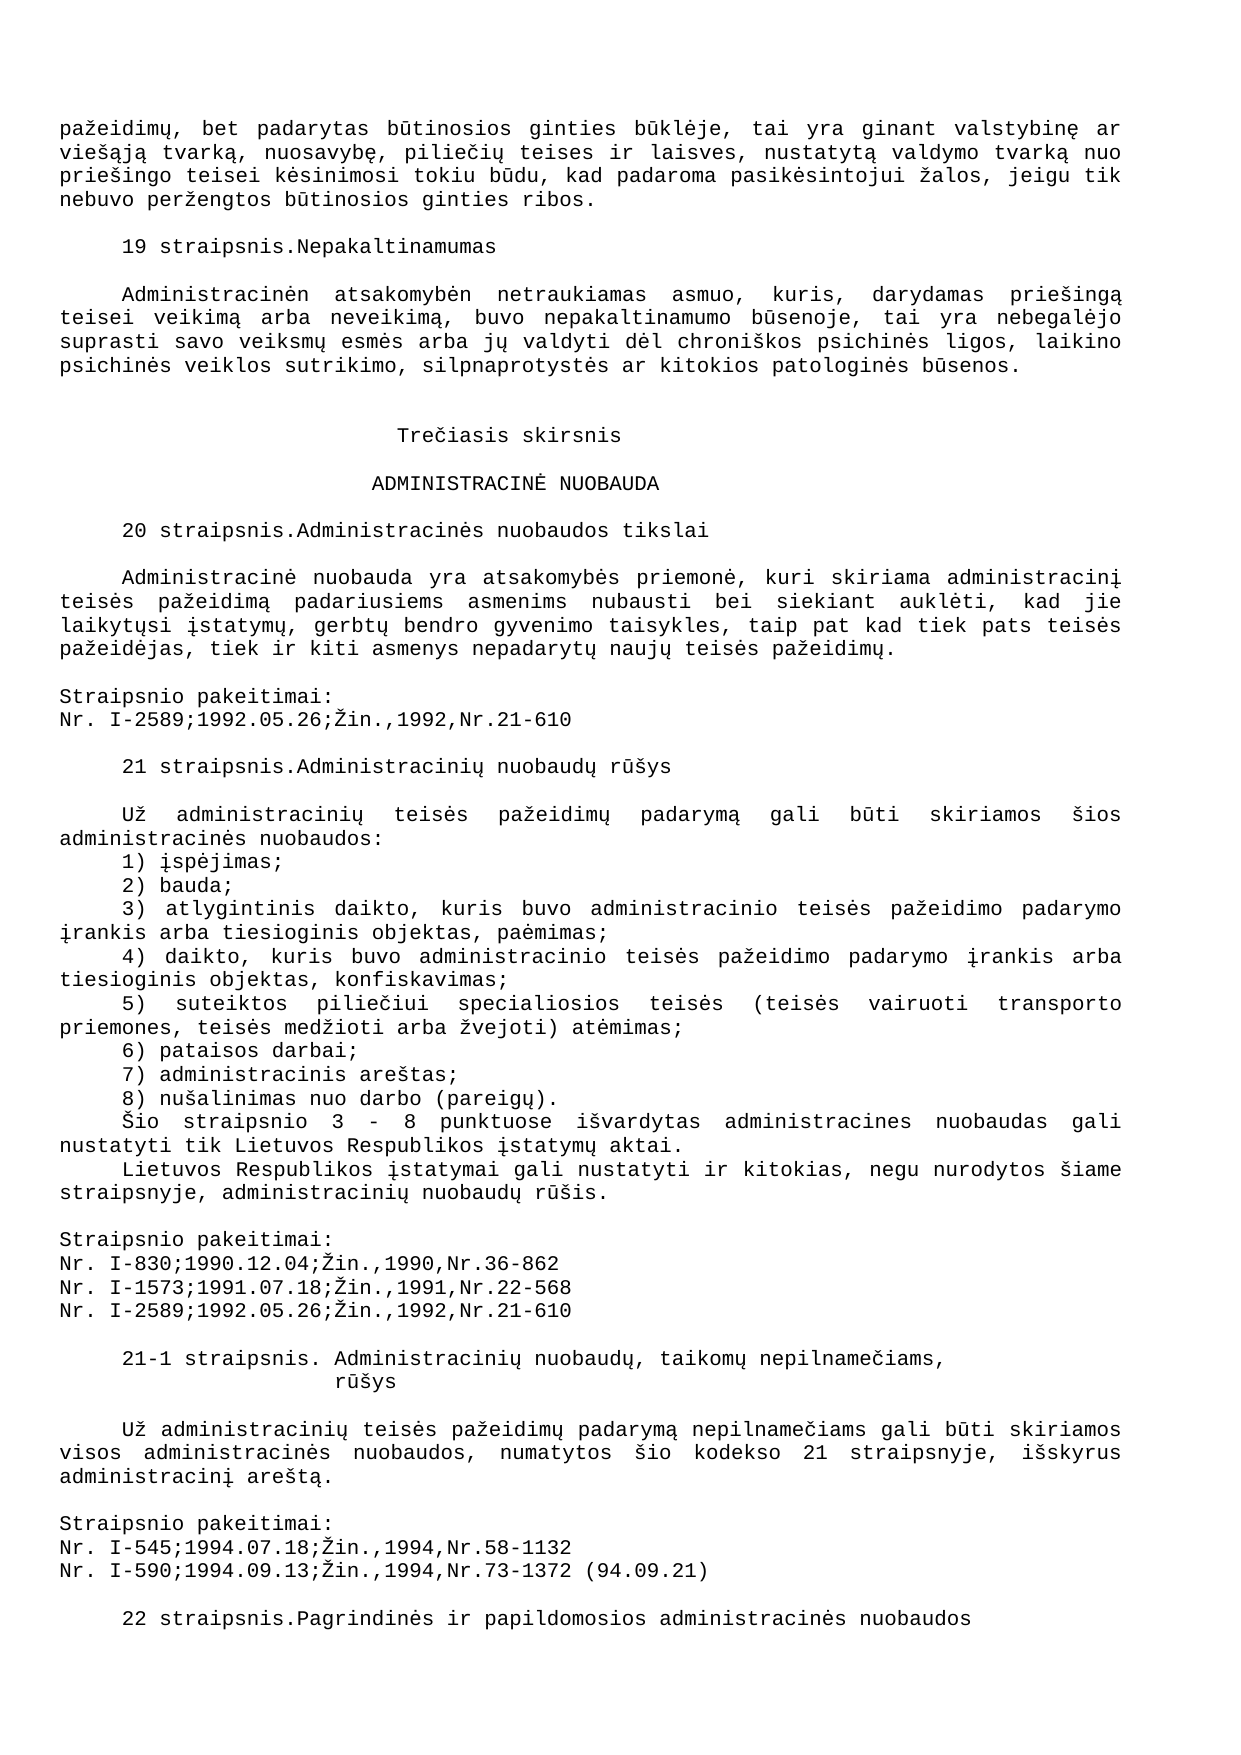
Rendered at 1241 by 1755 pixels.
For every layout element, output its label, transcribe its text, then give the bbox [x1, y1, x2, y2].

text Nr. I-1573;1991.07.18;Žin.,1991,Nr.22-568 [59, 1277, 1122, 1300]
text Nr. I-830;1990.12.04;Žin.,1990,Nr.36-862 [59, 1253, 1122, 1277]
text Straipsnio pakeitimai: [59, 1513, 1122, 1537]
text 20 straipsnis.Administracinės nuobaudos tikslai [59, 520, 1122, 544]
text Lietuvos Respublikos įstatymai gali nustatyti ir kitokias, negu nurodytos šiame straipsnyje, administracinių nuobaudų rūšis. [59, 1158, 1122, 1206]
text 3) atlygintinis daikto, kuris buvo administracinio teisės pažeidimo padarymo įrankis arba tiesioginis objektas, paėmimas; [59, 898, 1122, 946]
text 5) suteiktos piliečiui specialiosios teisės (teisės vairuoti transporto priemones, teisės medžioti arba žvejoti) atėmimas; [59, 993, 1122, 1040]
text Nr. I-590;1994.09.13;Žin.,1994,Nr.73-1372 (94.09.21) [59, 1561, 1122, 1584]
text rūšys [59, 1371, 1122, 1395]
text 6) pataisos darbai; [59, 1040, 1122, 1064]
text 7) administracinis areštas; [59, 1064, 1122, 1088]
text 19 straipsnis.Nepakaltinamumas [59, 236, 1122, 260]
text 8) nušalinimas nuo darbo (pareigų). [59, 1088, 1122, 1111]
text Už administracinių teisės pažeidimų padarymą gali būti skiriamos šios administracinės nuobaudos: [59, 804, 1122, 851]
text Trečiasis skirsnis [59, 426, 1122, 449]
text 2) bauda; [59, 875, 1122, 898]
text 4) daikto, kuris buvo administracinio teisės pažeidimo padarymo įrankis arba tiesioginis objektas, konfiskavimas; [59, 946, 1122, 993]
text Administracinė nuobauda yra atsakomybės priemonė, kuri skiriama administracinį teisės pažeidimą padariusiems asmenims nubausti bei siekiant auklėti, kad jie laikytųsi įstatymų, gerbtų bendro gyvenimo taisykles, taip pat kad tiek pats teisės pažeidėjas, tiek ir kiti asmenys nepadarytų naujų teisės pažeidimų. [59, 567, 1122, 662]
text 21 straipsnis.Administracinių nuobaudų rūšys [59, 757, 1122, 780]
text pažeidimų, bet padarytas būtinosios ginties būklėje, tai yra ginant valstybinę ar viešąją tvarką, nuosavybę, piliečių teises ir laisves, nustatytą valdymo tvarką nuo priešingo teisei kėsinimosi tokiu būdu, kad padaroma pasikėsintojui žalos, jeigu tik nebuvo peržengtos būtinosios ginties ribos. [59, 118, 1122, 213]
text 22 straipsnis.Pagrindinės ir papildomosios administracinės nuobaudos [59, 1608, 1122, 1631]
text Nr. I-2589;1992.05.26;Žin.,1992,Nr.21-610 [59, 709, 1122, 733]
text Nr. I-2589;1992.05.26;Žin.,1992,Nr.21-610 [59, 1300, 1122, 1324]
text 21-1 straipsnis. Administracinių nuobaudų, taikomų nepilnamečiams, [59, 1348, 1122, 1371]
text Straipsnio pakeitimai: [59, 1229, 1122, 1253]
text 1) įspėjimas; [59, 851, 1122, 875]
text Šio straipsnio 3 - 8 punktuose išvardytas administracines nuobaudas gali nustatyti tik Lietuvos Respublikos įstatymų aktai. [59, 1111, 1122, 1158]
text ADMINISTRACINĖ NUOBAUDA [59, 473, 1122, 496]
text Nr. I-545;1994.07.18;Žin.,1994,Nr.58-1132 [59, 1537, 1122, 1561]
text Administracinėn atsakomybėn netraukiamas asmuo, kuris, darydamas priešingą teisei veikimą arba neveikimą, buvo nepakaltinamumo būsenoje, tai yra nebegalėjo suprasti savo veiksmų esmės arba jų valdyti dėl chroniškos psichinės ligos, laikino psichinės veiklos sutrikimo, silpnaprotystės ar kitokios patologinės būsenos. [59, 284, 1122, 378]
text Straipsnio pakeitimai: [59, 686, 1122, 709]
text Už administracinių teisės pažeidimų padarymą nepilnamečiams gali būti skiriamos visos administracinės nuobaudos, numatytos šio kodekso 21 straipsnyje, išskyrus administracinį areštą. [59, 1419, 1122, 1489]
